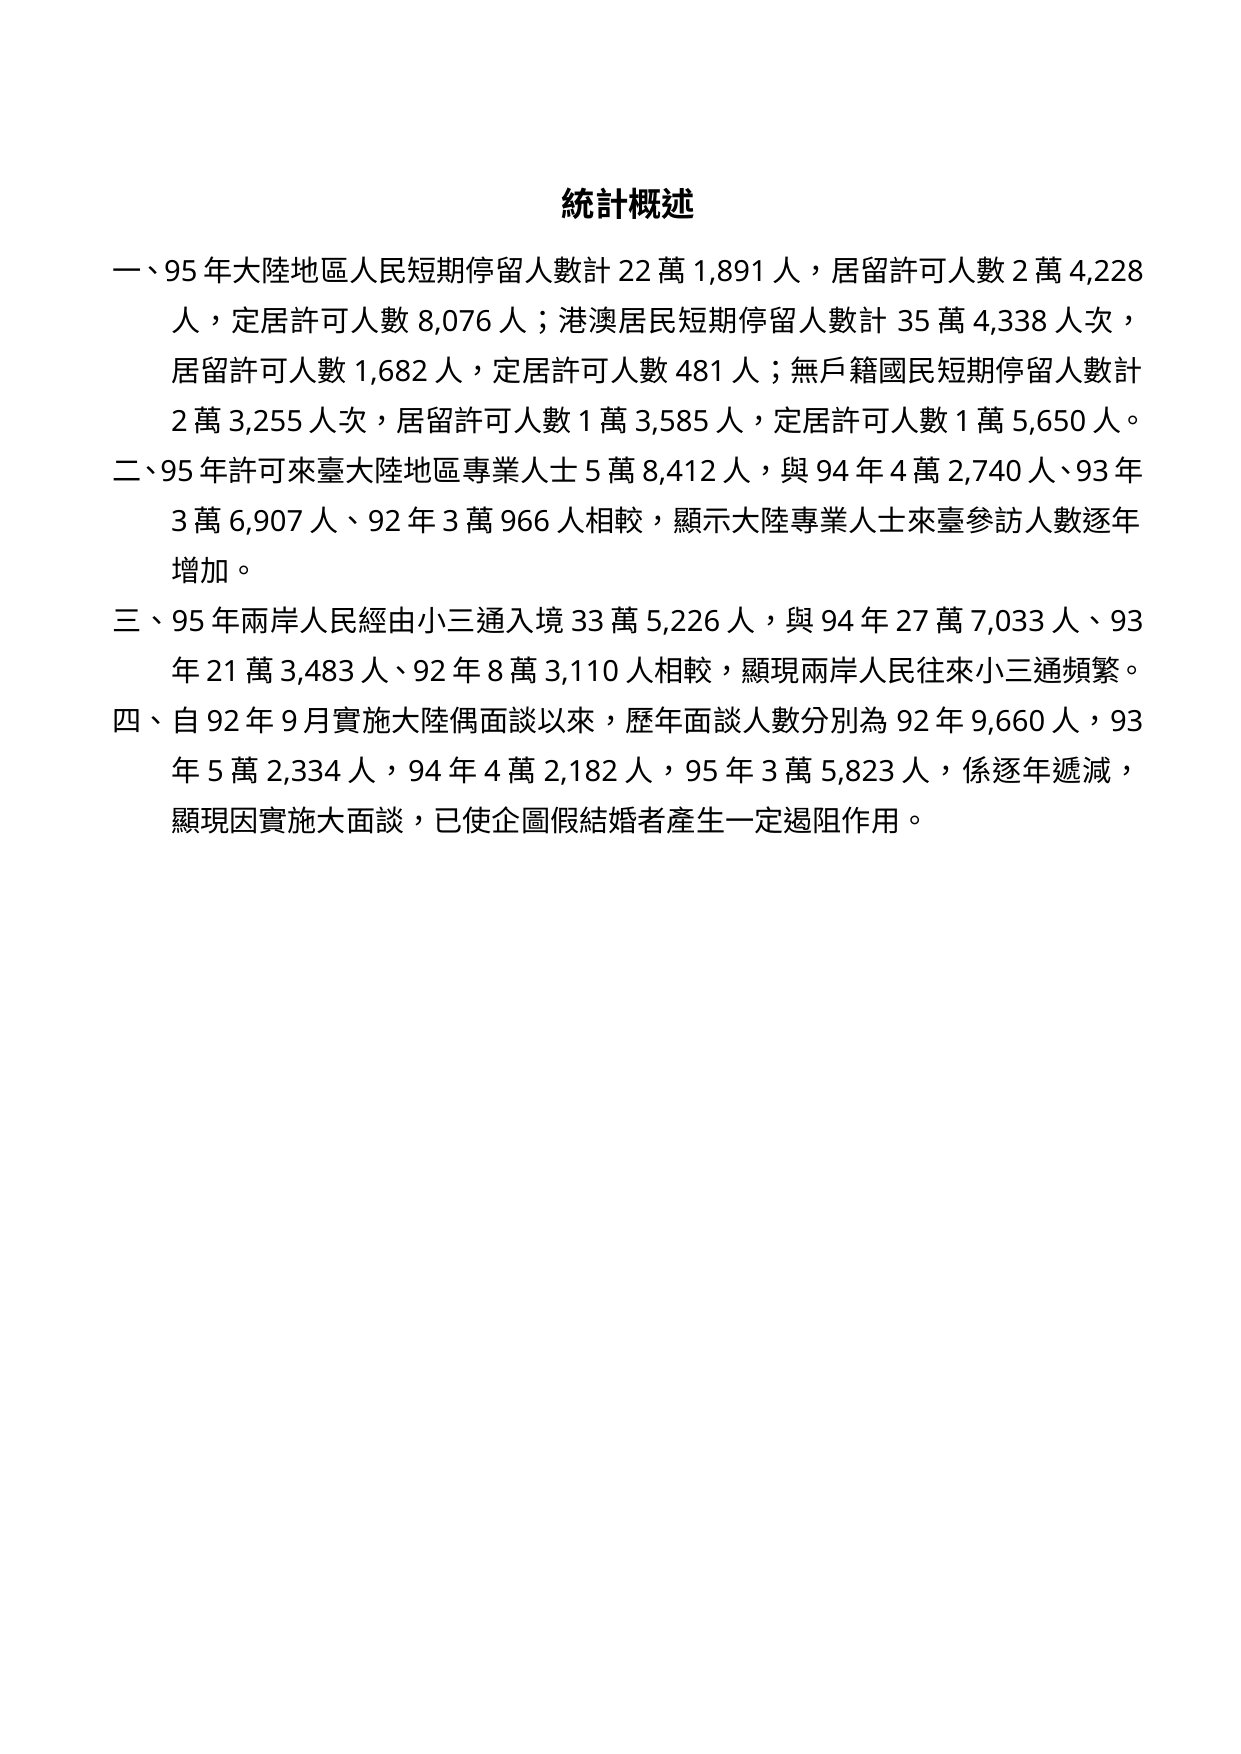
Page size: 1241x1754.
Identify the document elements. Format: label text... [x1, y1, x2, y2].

text 三、95年兩岸人民經由小三通入境33萬5,226人，與94年27萬7,033人、93年21萬3,483人、92年8萬3,110人相較，顯現兩岸人民往來小三通頻繁。 [112, 589, 1144, 689]
text 四、自92年9月實施大陸偶面談以來，歷年面談人數分別為92年9,660人，93年5萬2,334人，94年4萬2,182人，95年3萬5,823人，係逐年遞減，顯現因實施大面談，已使企圖假結婚者產生一定遏阻作用。 [112, 689, 1144, 839]
text 一、95年大陸地區人民短期停留人數計 22萬1,891人，居留許可人數2萬4,228人，定居許可人數8,076人；港澳居民短期停留人數計 35萬4,338人次，居留許可人數1,682人，定居許可人數481人；無戶籍國民短期停留人數計 2萬3,255人次，居留許可人數1萬3,585人，定居許可人數1萬5,650人。 [112, 239, 1144, 439]
text 二、95年許可來臺大陸地區專業人士5萬8,412人，與94年4萬2,740人、93年3萬6,907人、92年3萬966人相較，顯示大陸專業人士來臺參訪人數逐年增加。 [112, 439, 1144, 589]
text 統計概述 [112, 164, 1144, 239]
